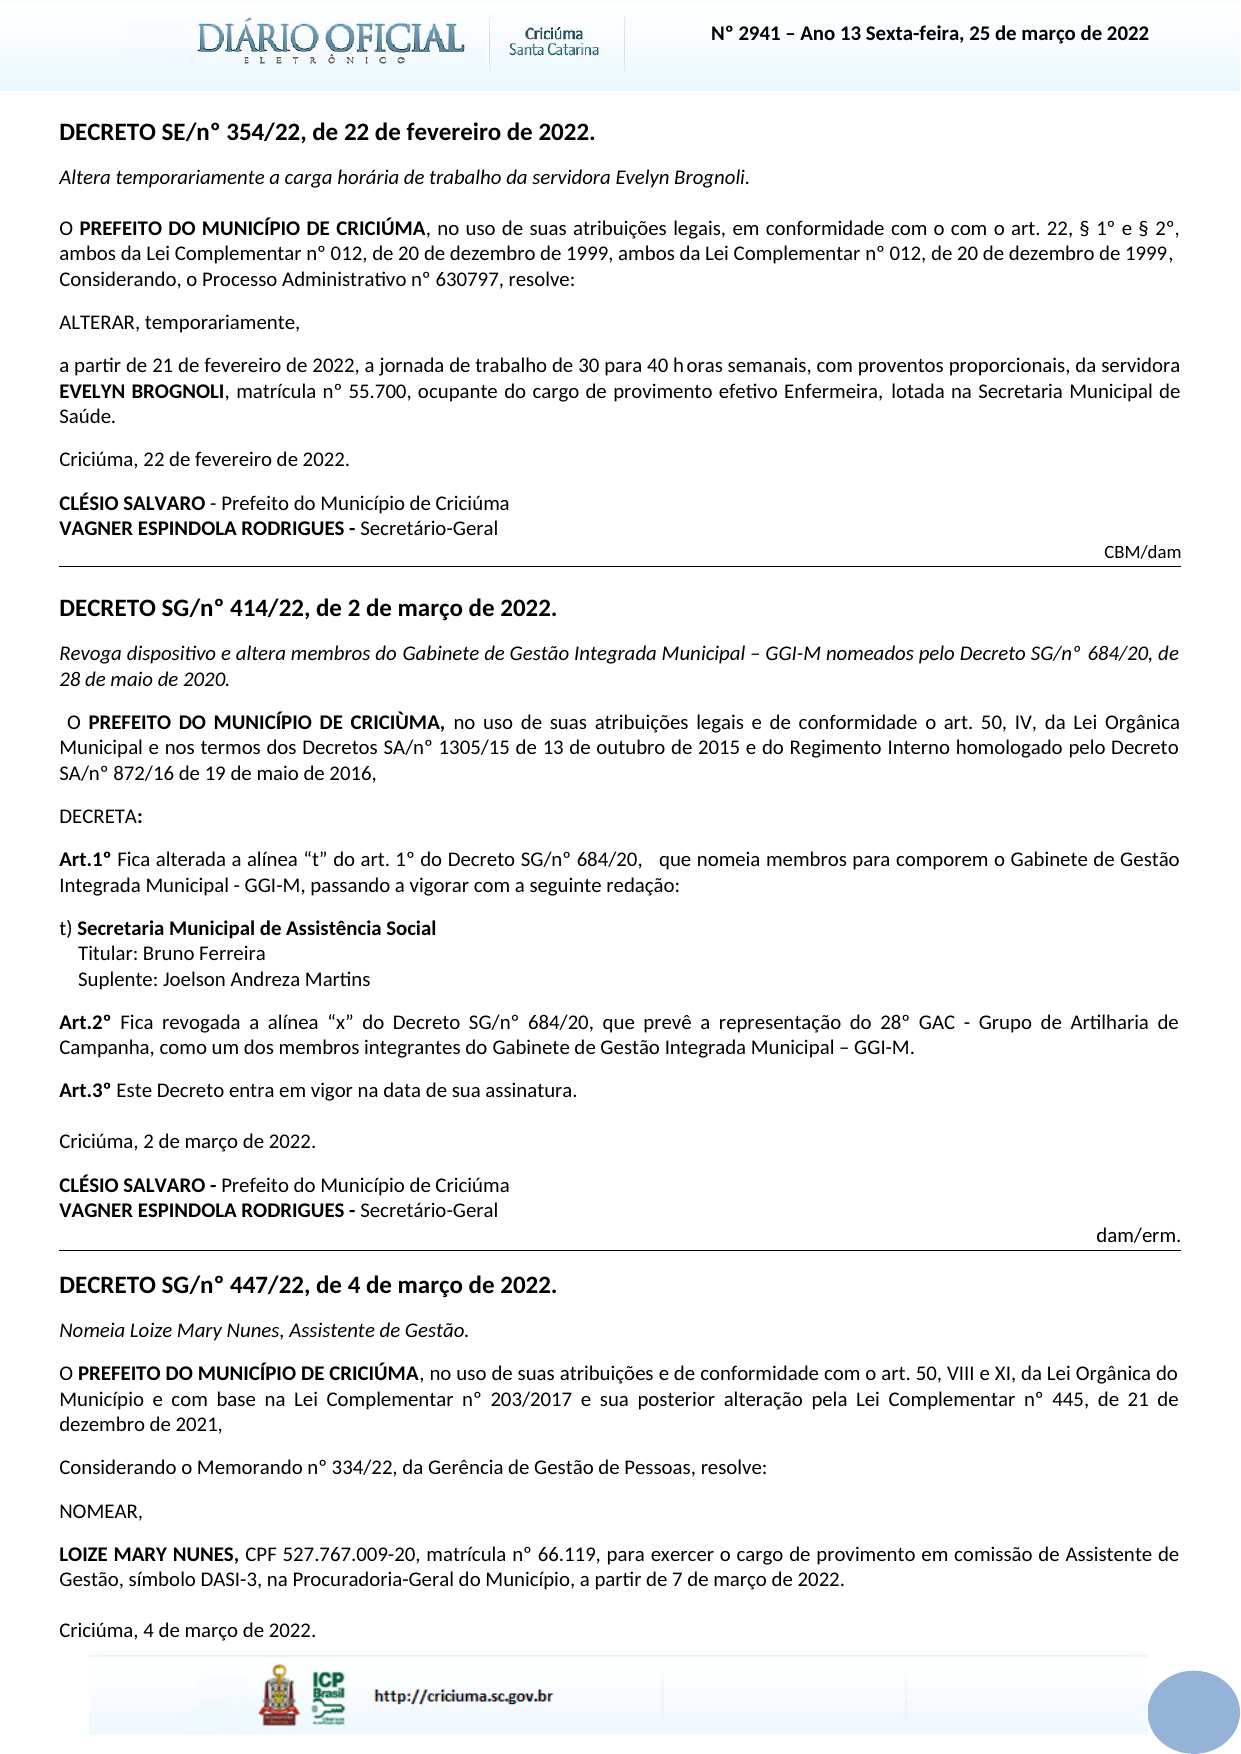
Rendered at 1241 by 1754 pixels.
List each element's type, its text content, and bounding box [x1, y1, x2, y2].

text Revoga dispositivo e altera membros do Gabinete de Gestão Integrada Municipal – GGI-M nomeados pelo Decreto SG/nº 684/20, de 28 de maio de 2020. [59, 640, 1181, 691]
text dam/erm. [59, 1223, 1181, 1250]
text O PREFEITO DO MUNICÍPIO DE CRICIÙMA, no uso de suas atribuições legais e de conformidade o art. 50, IV, da Lei Orgânica Municipal e nos termos dos Decretos SA/nº 1305/15 de 13 de outubro de 2015 e do Regimento Interno homologado pelo Decreto SA/nº 872/16 de 19 de maio de 2016, [59, 709, 1181, 785]
text Art.1º Fica alterada a alínea “t” do art. 1º do Decreto SG/nº 684/20, que nomeia membros para comporem o Gabinete de Gestão Integrada Municipal - GGI-M, passando a vigorar com a seguinte redação: [59, 846, 1181, 897]
text DECRETO SE/nº 354/22, de 22 de fevereiro de 2022. [59, 116, 1181, 147]
text VAGNER ESPINDOLA RODRIGUES - Secretário-Geral [59, 515, 1240, 541]
text DECRETO SG/nº 447/22, de 4 de março de 2022. [59, 1269, 1181, 1299]
text Considerando, o Processo Administrativo nº 630797, resolve: [59, 266, 1181, 291]
text Titular: Bruno Ferreira [59, 940, 1181, 966]
text CBM/dam [59, 541, 1181, 566]
text a partir de 21 de fevereiro de 2022, a jornada de trabalho de 30 para 40 horas semanais, com proventos proporcionais, da servidora EVELYN BROGNOLI, matrícula nº 55.700, ocupante do cargo de provimento efetivo Enfermeira, lotada na Secretaria Municipal de Saúde. [59, 352, 1181, 429]
text Considerando o Memorando nº 334/22, da Gerência de Gestão de Pessoas, resolve: [59, 1454, 1181, 1480]
text O PREFEITO DO MUNICÍPIO DE CRICIÚMA, no uso de suas atribuições e de conformidade com o art. 50, VIII e XI, da Lei Orgânica do Município e com base na Lei Complementar nº 203/2017 e sua posterior alteração pela Lei Complementar nº 445, de 21 de dezembro de 2021, [59, 1361, 1181, 1437]
text Art.2º Fica revogada a alínea “x” do Decreto SG/nº 684/20, que prevê a representação do 28º GAC - Grupo de Artilharia de Campanha, como um dos membros integrantes do Gabinete de Gestão Integrada Municipal – GGI-M. [59, 1009, 1181, 1060]
text Altera temporariamente a carga horária de trabalho da servidora Evelyn Brognoli. [59, 164, 1181, 190]
text DECRETA: [59, 803, 1181, 828]
text Criciúma, 22 de fevereiro de 2022. [59, 447, 1181, 472]
text CLÉSIO SALVARO - Prefeito do Município de Criciúma [59, 1172, 1181, 1197]
text CLÉSIO SALVARO - Prefeito do Município de Criciúma [59, 490, 1240, 515]
text ALTERAR, temporariamente, [59, 309, 1181, 335]
text O PREFEITO DO MUNICÍPIO DE CRICIÚMA, no uso de suas atribuições legais, em conformidade com o com o art. 22, § 1º e § 2º, ambos da Lei Complementar nº 012, de 20 de dezembro de 1999, ambos da Lei Complementar nº 012, de 20 de dezembro de 1999, [59, 215, 1181, 266]
text DECRETO SG/nº 414/22, de 2 de março de 2022. [59, 592, 1181, 623]
text t) Secretaria Municipal de Assistência Social [59, 915, 1181, 940]
text LOIZE MARY NUNES, CPF 527.767.009-20, matrícula nº 66.119, para exercer o cargo de provimento em comissão de Assistente de Gestão, símbolo DASI-3, na Procuradoria-Geral do Município, a partir de 7 de março de 2022. [59, 1541, 1181, 1592]
text Nomeia Loize Mary Nunes, Assistente de Gestão. [59, 1317, 1181, 1343]
text Criciúma, 4 de março de 2022. [59, 1617, 1181, 1643]
text Criciúma, 2 de março de 2022. [59, 1128, 1181, 1154]
text VAGNER ESPINDOLA RODRIGUES - Secretário-Geral [59, 1197, 1181, 1223]
text Art.3º Este Decreto entra em vigor na data de sua assinatura. [59, 1078, 1181, 1103]
text NOMEAR, [59, 1498, 1181, 1523]
text Suplente: Joelson Andreza Martins [59, 966, 1181, 991]
